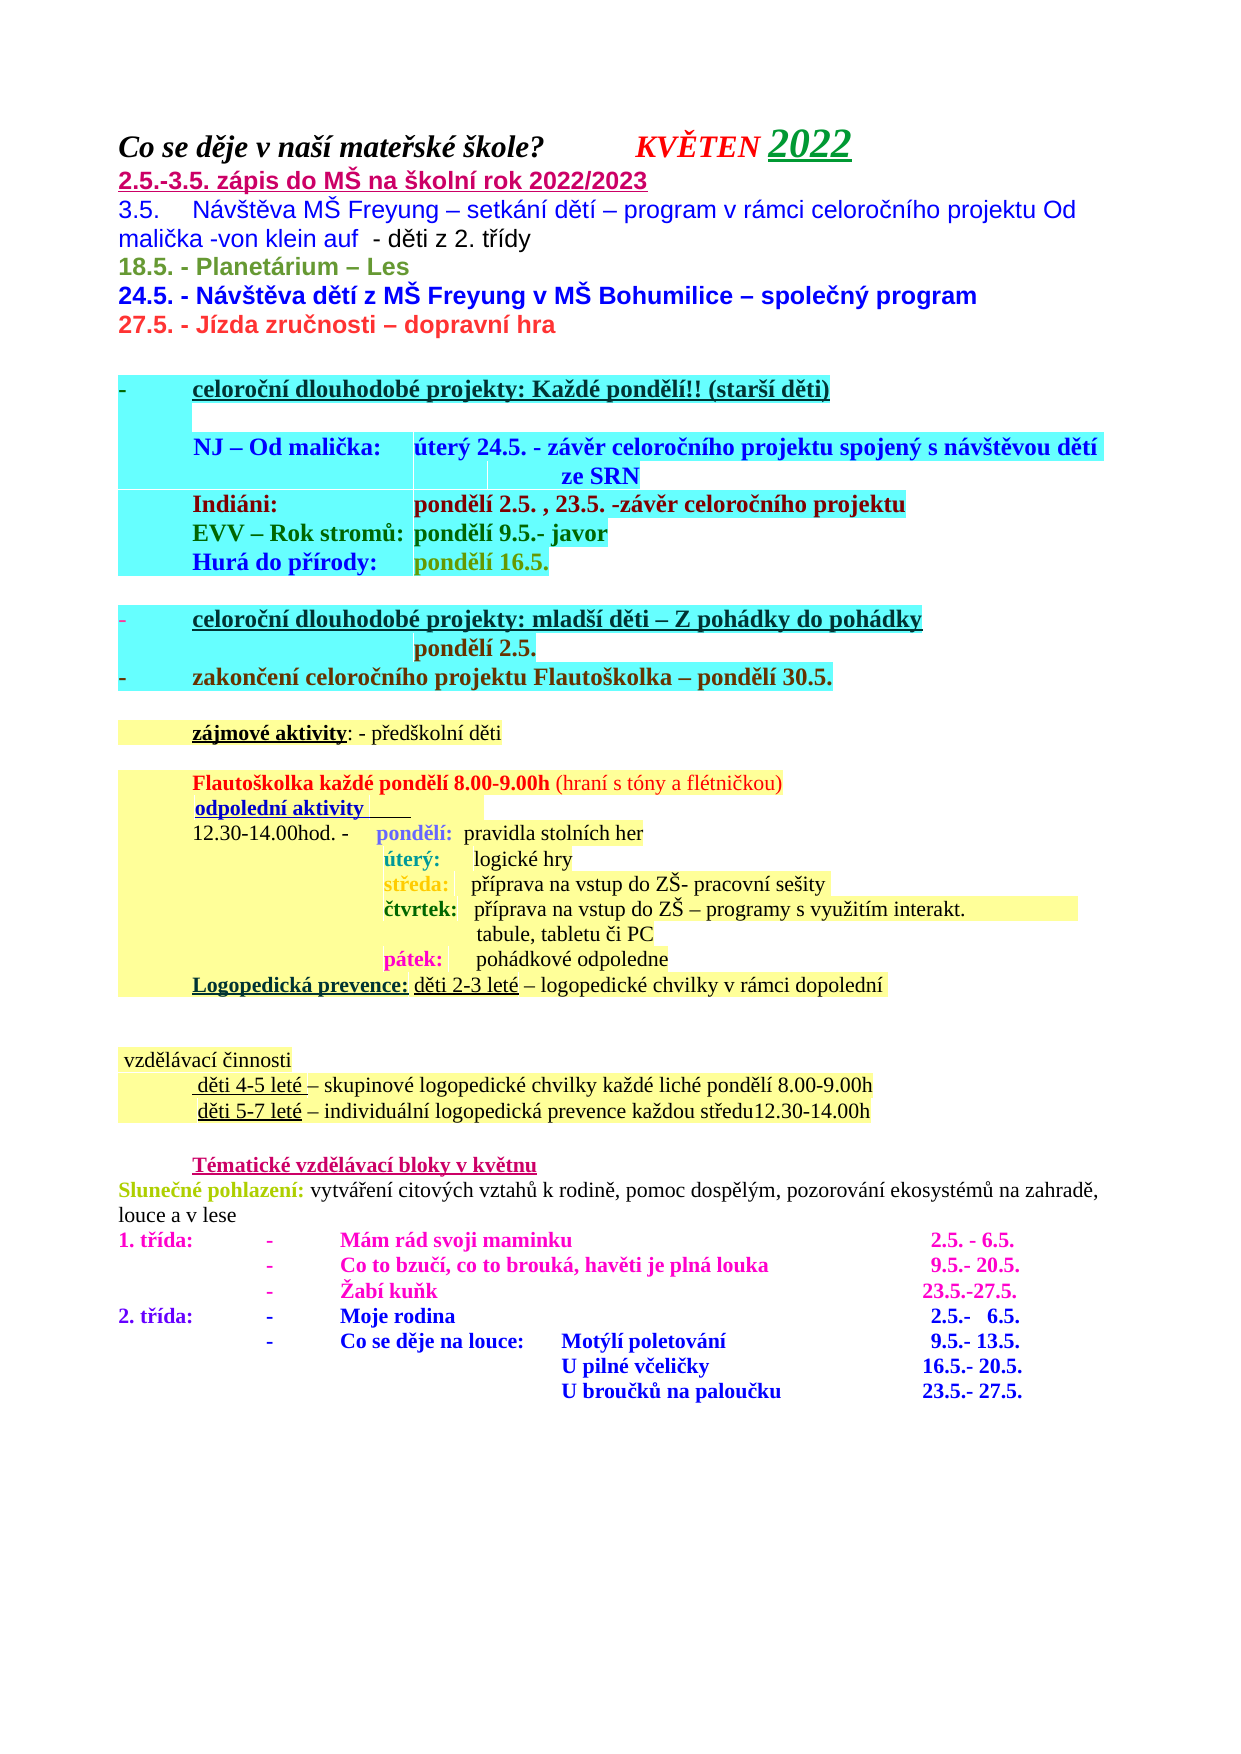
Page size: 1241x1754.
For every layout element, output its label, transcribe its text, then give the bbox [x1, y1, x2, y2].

text 3.5. Návštěva MŠ Freyung – setkání dětí – program v rámci celoročního projektu Od malička -von klein auf - děti z 2. třídy [118, 195, 1122, 252]
text 12.30-14.00hod. - pondělí: pravidla stolních her [118, 820, 1122, 846]
text - Co se děje na louce: Motýlí poletování 9.5.- 13.5. [118, 1328, 1122, 1353]
text čtvrtek: příprava na vstup do ZŠ – programy s využitím interakt. tabule, tabletu či PC [118, 896, 1122, 946]
text - Žabí kuňk 23.5.-27.5. [118, 1278, 1122, 1303]
text 18.5. - Planetárium – Les [118, 252, 1122, 281]
text 2.5.-3.5. zápis do MŠ na školní rok 2022/2023 [118, 166, 1122, 195]
text - Co to bzučí, co to brouká, havěti je plná louka 9.5.- 20.5. [118, 1252, 1122, 1278]
text NJ – Od malička: úterý 24.5. - závěr celoročního projektu spojený s návštěvou dětí ze SRN [118, 432, 1122, 489]
text 24.5. - Návštěva dětí z MŠ Freyung v MŠ Bohumilice – společný program [118, 281, 1122, 310]
text děti 5-7 leté – individuální logopedická prevence každou středu12.30-14.00h [118, 1098, 1122, 1123]
text 27.5. - Jízda zručnosti – dopravní hra [118, 310, 1122, 338]
text Co se děje v naší mateřské škole? KVĚTEN 2022 [118, 118, 1122, 166]
text Slunečné pohlazení: vytváření citových vztahů k rodině, pomoc dospělým, pozorování ekosystémů na zahradě, louce a v lese [118, 1177, 1122, 1227]
text úterý: logické hry [118, 846, 1122, 871]
text pondělí 2.5. [118, 633, 1122, 662]
text Logopedická prevence: děti 2-3 leté – logopedické chvilky v rámci dopolední [118, 972, 1122, 997]
text vzdělávací činnosti [118, 1047, 1122, 1072]
text U pilné včeličky 16.5.- 20.5. U broučků na paloučku 23.5.- 27.5. [118, 1353, 1122, 1404]
text středa: příprava na vstup do ZŠ- pracovní sešity [118, 871, 1122, 896]
text pátek: pohádkové odpoledne [118, 946, 1122, 972]
text - celoroční dlouhodobé projekty: mladší děti – Z pohádky do pohádky [118, 604, 1122, 633]
text 2. třída: - Moje rodina 2.5.- 6.5. [118, 1303, 1122, 1328]
text - zakončení celoročního projektu Flautoškolka – pondělí 30.5. [118, 662, 1122, 691]
text EVV – Rok stromů: pondělí 9.5.- javor [118, 518, 1122, 547]
text děti 4-5 leté – skupinové logopedické chvilky každé liché pondělí 8.00-9.00h [118, 1072, 1122, 1098]
text Indiáni: pondělí 2.5. , 23.5. -závěr celoročního projektu [118, 489, 1122, 518]
text Hurá do přírody: pondělí 16.5. [118, 547, 1122, 576]
text Tématické vzdělávací bloky v květnu [118, 1152, 1122, 1177]
list - celoroční dlouhodobé projekty: Každé pondělí!! (starší děti) [83, 374, 1122, 403]
text Flautoškolka každé pondělí 8.00-9.00h (hraní s tóny a flétničkou) [118, 770, 1122, 795]
text zájmové aktivity: - předškolní děti [118, 719, 1122, 745]
text odpolední aktivity [118, 795, 1122, 820]
text 1. třída: - Mám rád svoji maminku 2.5. - 6.5. [118, 1227, 1122, 1252]
